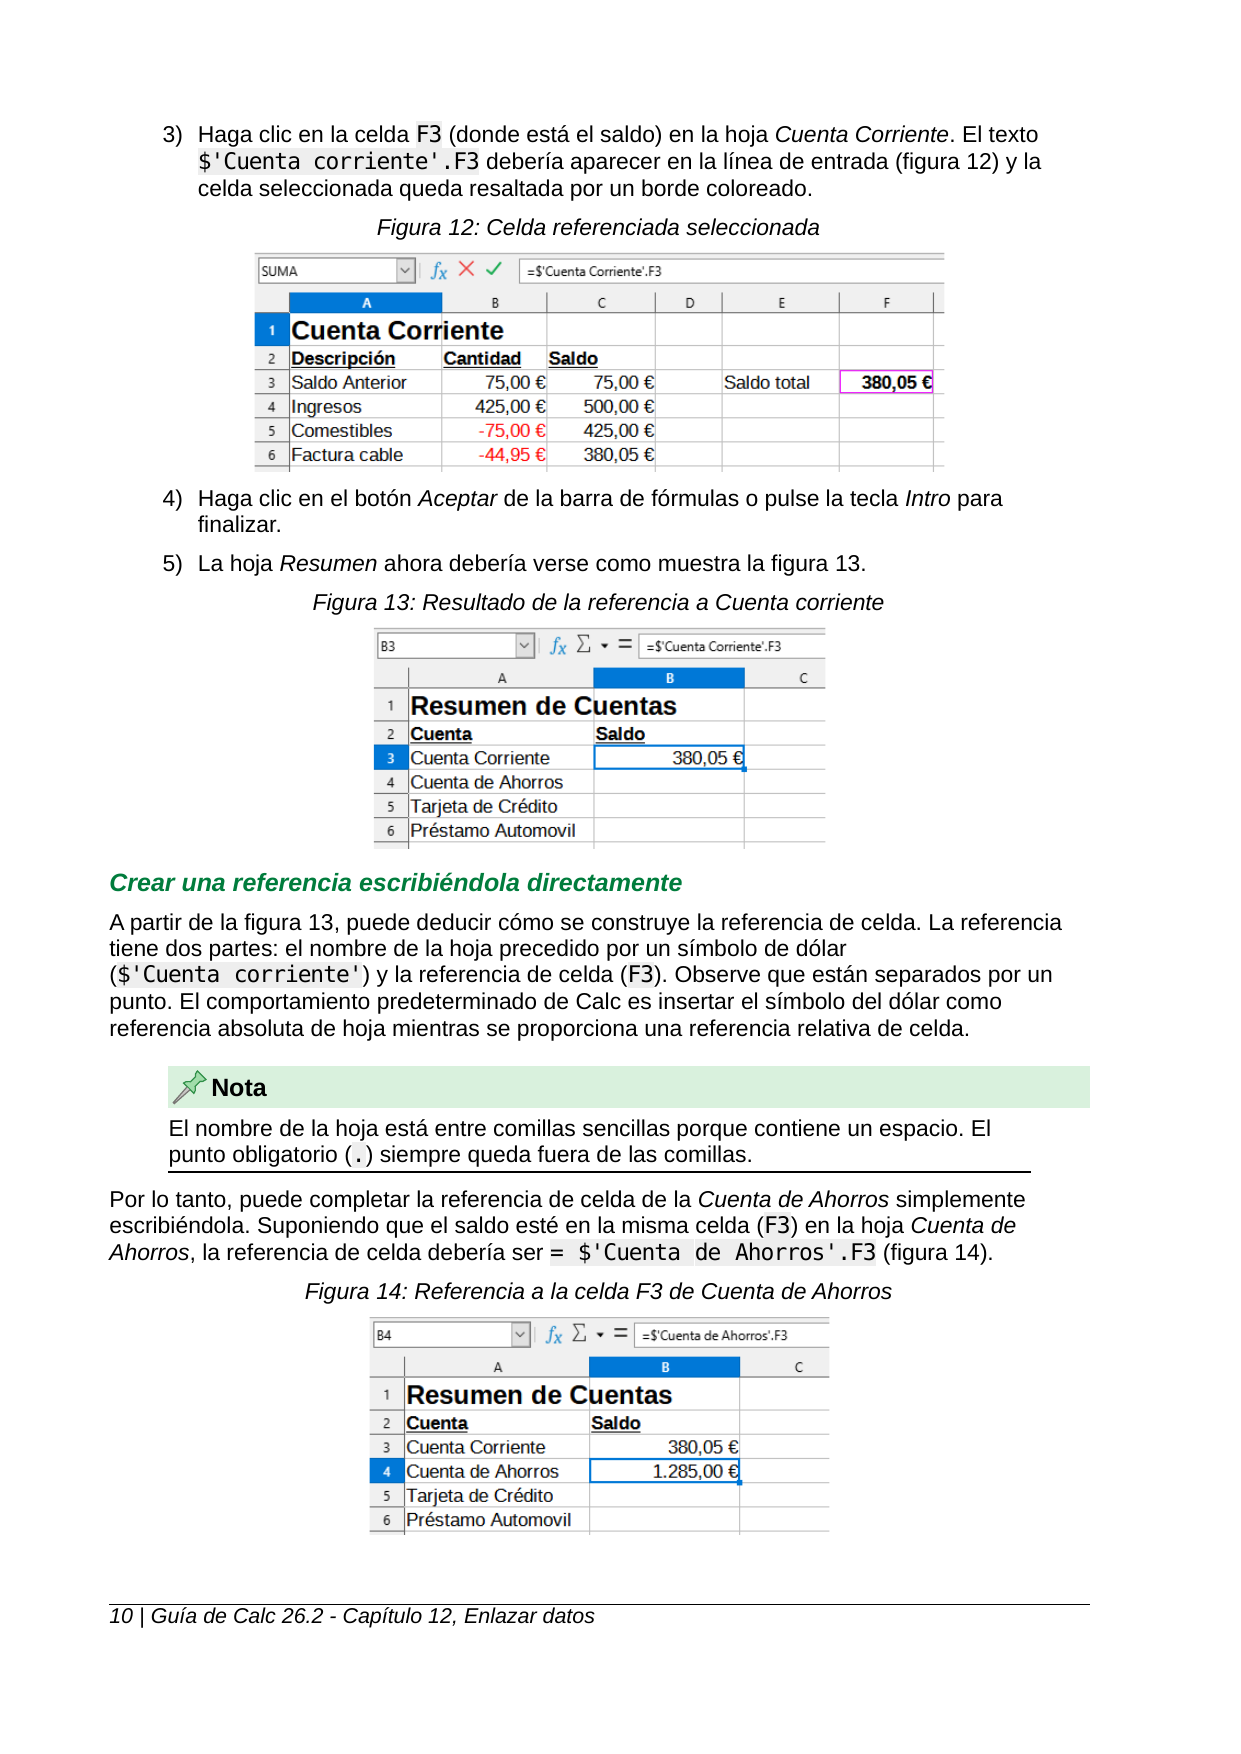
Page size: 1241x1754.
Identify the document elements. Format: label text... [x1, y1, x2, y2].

text Figura 14: Referencia a la celda F3 de Cuenta de Ahorros [304, 1278, 894, 1305]
text El nombre de la hoja está entre comillas sencillas porque contiene un espacio. El punto obligatorio (.) siempre queda fuera de las comillas. [168, 1115, 1031, 1171]
picture [369, 1317, 830, 1535]
text Por lo tanto, puede completar la referencia de celda de la Cuenta de Ahorros simplemente escribiéndola. Suponiendo que el saldo esté en la misma celda (F3) en la hoja Cuenta de Ahorros, la referencia de celda debería ser = $'Cuenta de Ahorros'.F3 (figura 14). [109, 1186, 1090, 1266]
list Haga clic en el botón Aceptar de la barra de fórmulas o pulse la tecla Intro para finalizar. [183, 484, 1090, 537]
picture [254, 252, 945, 472]
text A partir de la figura 13, puede deducir cómo se construye la referencia de celda. La referencia tiene dos partes: el nombre de la hoja precedido por un símbolo de dólar ($'Cuenta corriente') y la referencia de celda (F3). Observe que están separados por un punto. El comportamiento predeterminado de Calc es insertar el símbolo del dólar como referencia absoluta de hoja mientras se proporciona una referencia relativa de celda. [109, 909, 1090, 1041]
picture [373, 627, 826, 849]
text Figura 12: Celda referenciada seleccionada [254, 214, 944, 240]
list La hoja Resumen ahora debería verse como muestra la figura 13. [183, 550, 1090, 576]
list Haga clic en la celda F3 (donde está el saldo) en la hoja Cuenta Corriente. El texto $'Cuenta corriente'.F3 debería aparecer en la línea de entrada (figura 12) y la celda seleccionada queda resaltada por un borde coloreado. [183, 121, 1090, 201]
subtitle Crear una referencia escribiéndola directamente [109, 868, 1090, 896]
subtitle Nota [210, 1066, 1090, 1108]
text Figura 13: Resultado de la referencia a Cuenta corriente [312, 588, 887, 615]
